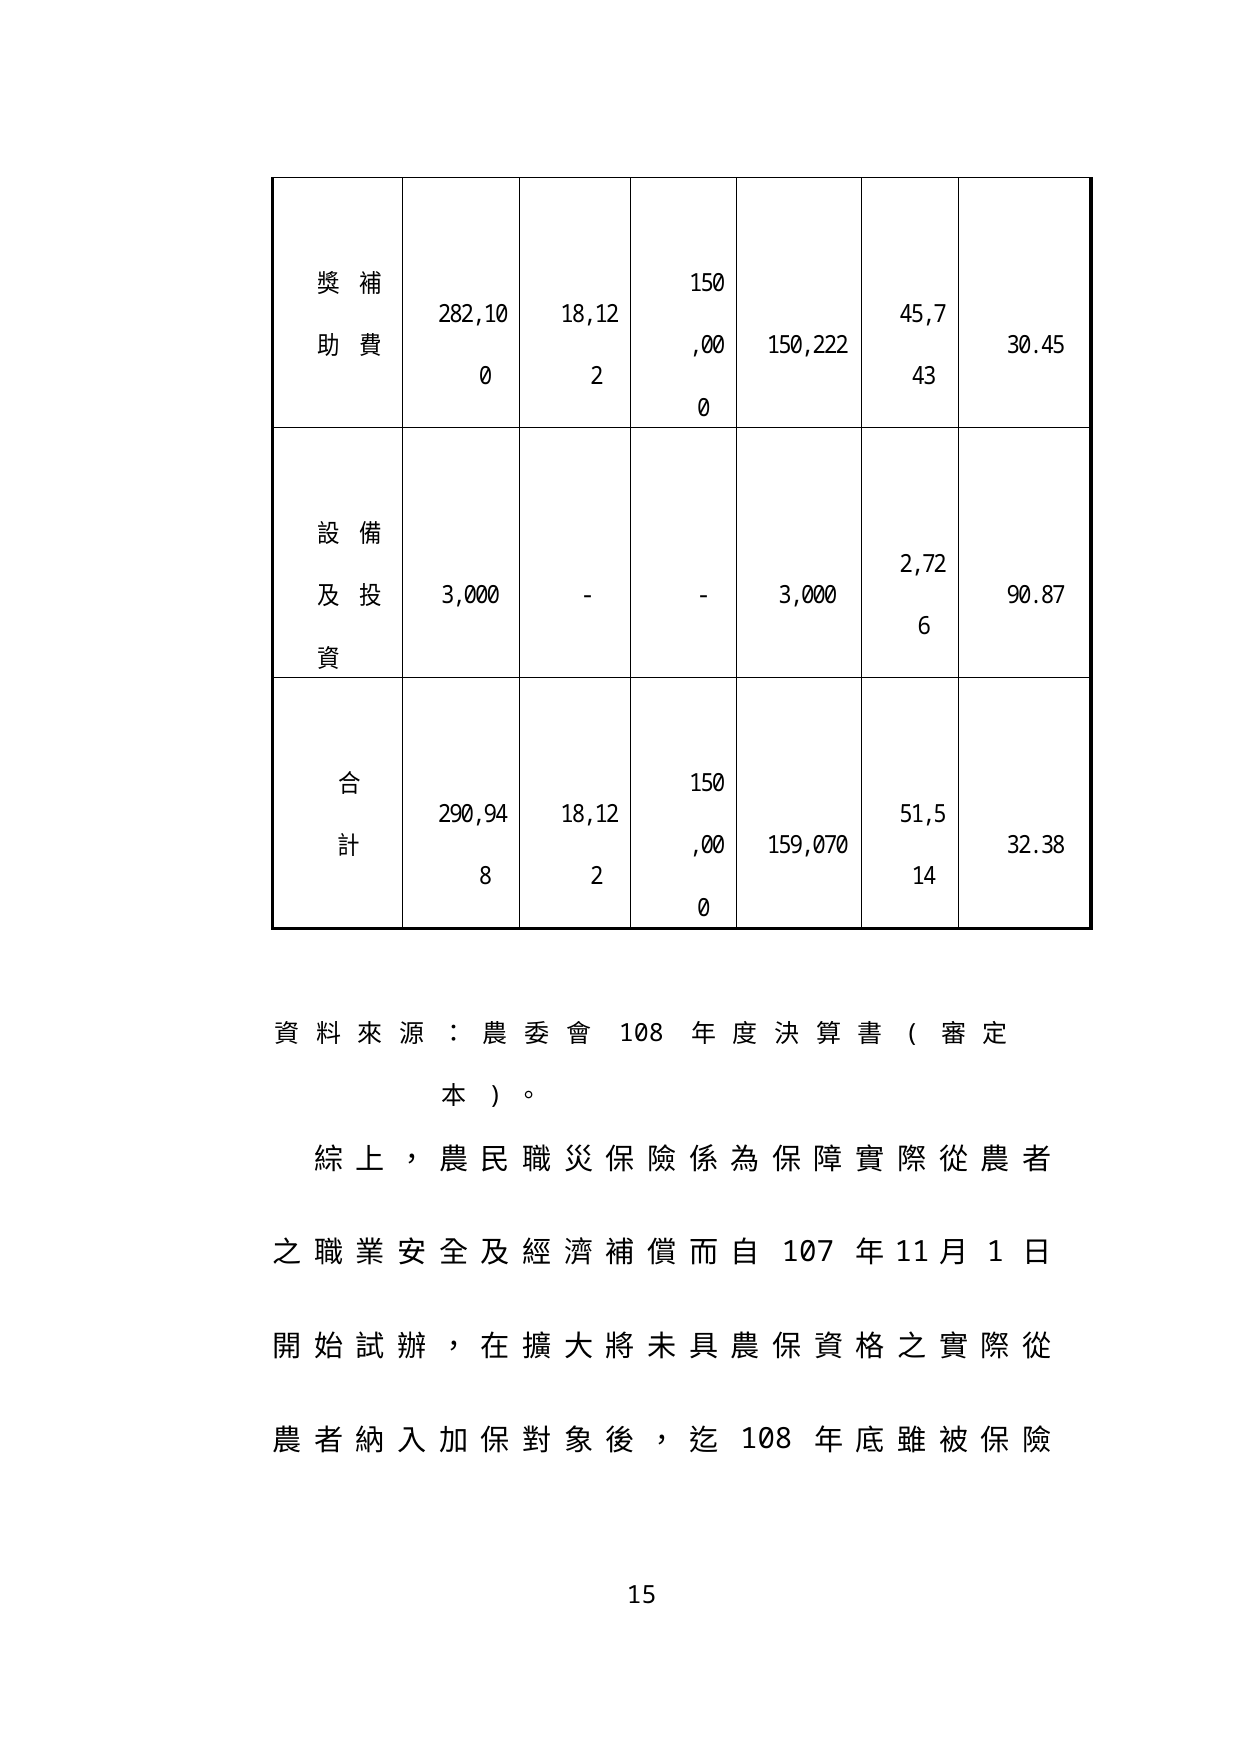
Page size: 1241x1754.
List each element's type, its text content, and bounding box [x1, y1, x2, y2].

table_cell - [520, 428, 630, 677]
table_cell 32.38 [959, 678, 1089, 927]
table_cell 290,948 [403, 678, 519, 927]
table_cell 159,070 [737, 678, 861, 927]
table_cell 150,000 [631, 178, 736, 427]
table_cell 獎補助費 [274, 178, 402, 427]
table_cell 3,000 [737, 428, 861, 677]
table_cell 合 計 [274, 678, 402, 927]
table_cell 45,743 [862, 178, 958, 427]
table_cell 282,100 [403, 178, 519, 427]
table_cell 18,122 [520, 678, 630, 927]
table_cell 51,514 [862, 678, 958, 927]
table_cell 150,000 [631, 678, 736, 927]
table_cell 設備及投資 [274, 428, 402, 677]
table_cell 90.87 [959, 428, 1089, 677]
text 綜上，農民職災保險係為保障實際從農者之職業安全及經濟補償而自107年11月1日開始試辦，在擴大將未具農保資格之實際從農者納入加保對象後，迄108年底雖被保險 [242, 1115, 1058, 1490]
table_cell 18,122 [520, 178, 630, 427]
table_cell - [631, 428, 736, 677]
table_cell 3,000 [403, 428, 519, 677]
table_cell 150,222 [737, 178, 861, 427]
text 資料來源：農委會108年度決算書(審定本)。 [259, 990, 1058, 1115]
table_cell 30.45 [959, 178, 1089, 427]
table_cell 2,726 [862, 428, 958, 677]
